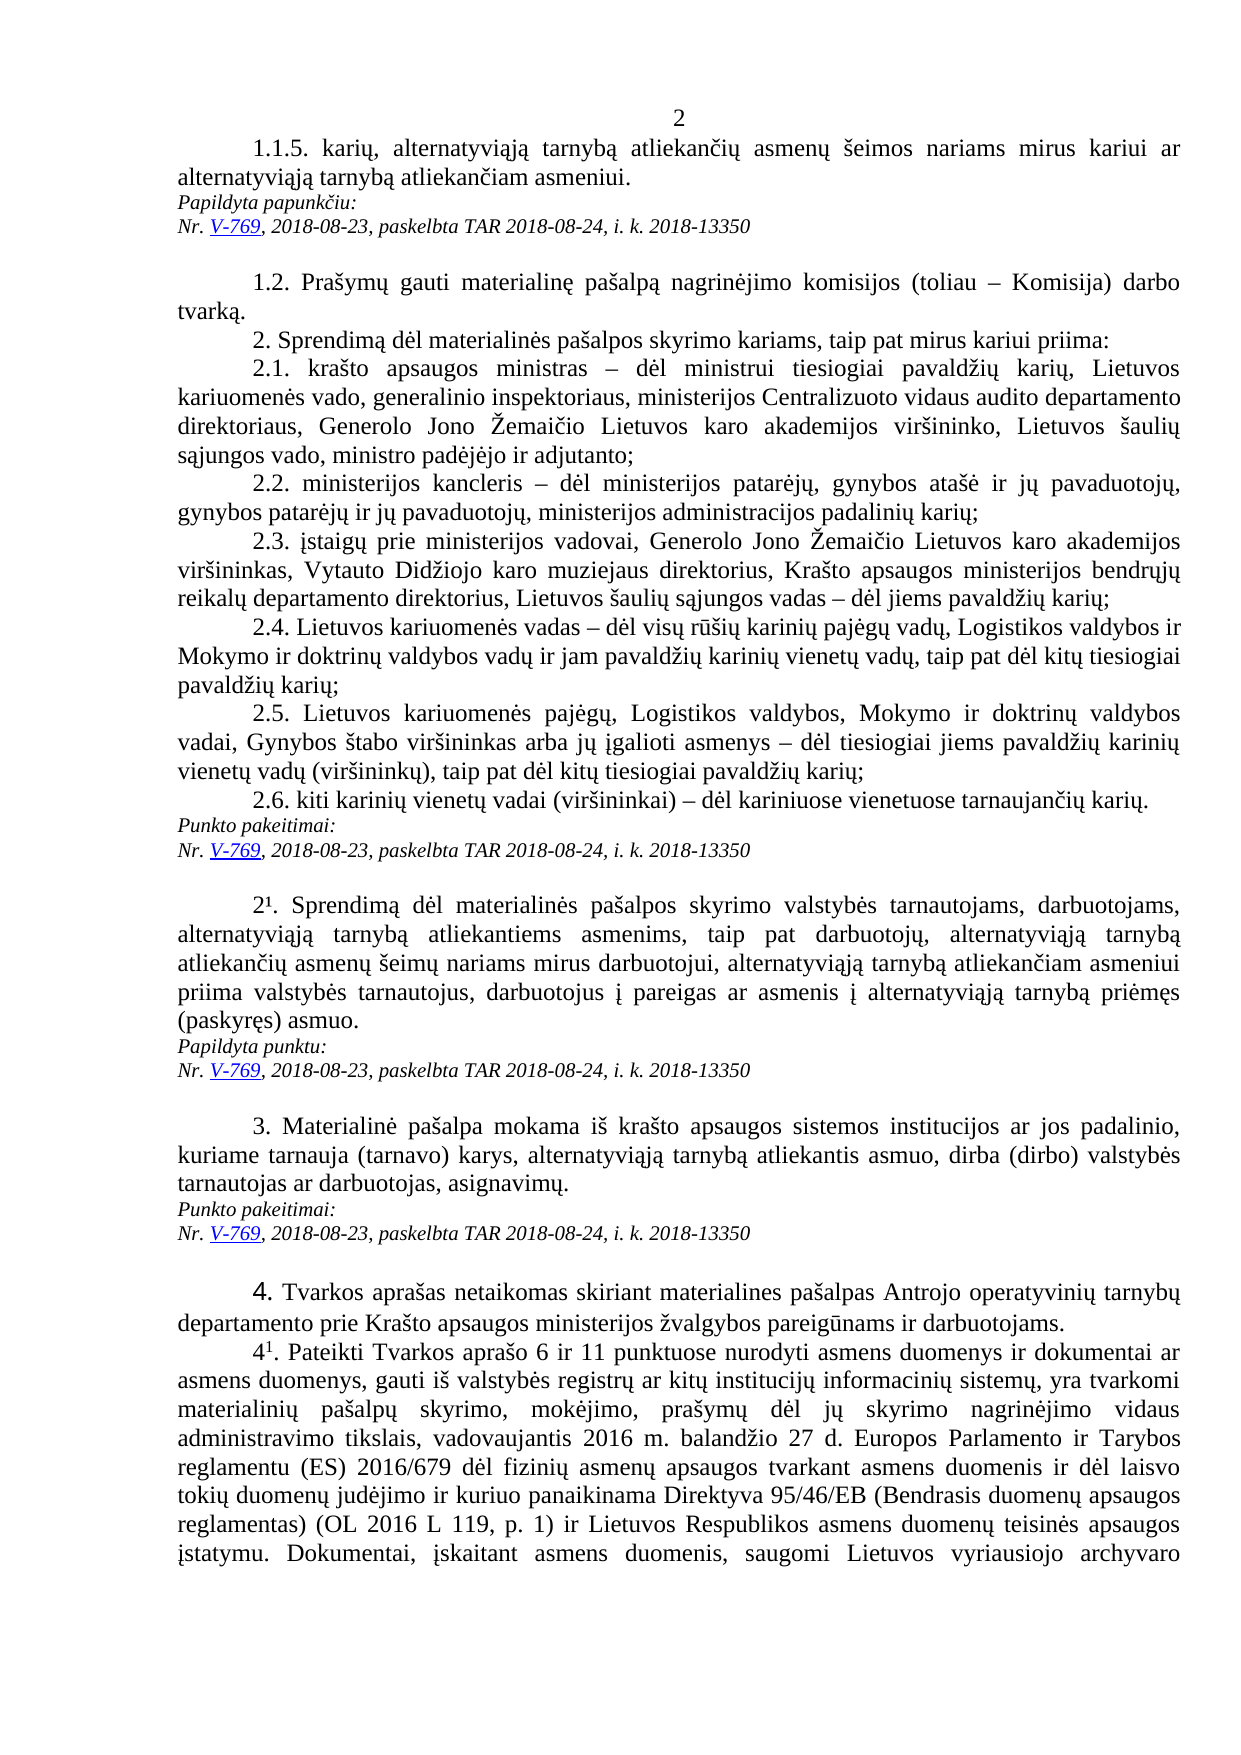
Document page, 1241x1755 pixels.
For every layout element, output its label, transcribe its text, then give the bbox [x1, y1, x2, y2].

text Papildyta punktu: [177, 1034, 1181, 1058]
text Punkto pakeitimai: [177, 813, 1181, 837]
text Nr. V-769, 2018-08-23, paskelbta TAR 2018-08-24, i. k. 2018-13350 [177, 1221, 1181, 1245]
text 2.3. įstaigų prie ministerijos vadovai, Generolo Jono Žemaičio Lietuvos karo akademijos viršininkas, Vytauto Didžiojo karo muziejaus direktorius, Krašto apsaugos ministerijos bendrųjų reikalų departamento direktorius, Lietuvos šaulių sąjungos vadas – dėl jiems pavaldžių karių; [177, 526, 1181, 612]
text 2¹. Sprendimą dėl materialinės pašalpos skyrimo valstybės tarnautojams, darbuotojams, alternatyviąją tarnybą atliekantiems asmenims, taip pat darbuotojų, alternatyviąją tarnybą atliekančių asmenų šeimų nariams mirus darbuotojui, alternatyviąją tarnybą atliekančiam asmeniui priima valstybės tarnautojus, darbuotojus į pareigas ar asmenis į alternatyviąją tarnybą priėmęs (paskyręs) asmuo. [177, 890, 1181, 1034]
text 3. Materialinė pašalpa mokama iš krašto apsaugos sistemos institucijos ar jos padalinio, kuriame tarnauja (tarnavo) karys, alternatyviąją tarnybą atliekantis asmuo, dirba (dirbo) valstybės tarnautojas ar darbuotojas, asignavimų. [177, 1111, 1181, 1197]
text 1.1.5. karių, alternatyviąją tarnybą atliekančių asmenų šeimos nariams mirus kariui ar alternatyviąją tarnybą atliekančiam asmeniui. [177, 133, 1181, 190]
text 2.4. Lietuvos kariuomenės vadas – dėl visų rūšių karinių pajėgų vadų, Logistikos valdybos ir Mokymo ir doktrinų valdybos vadų ir jam pavaldžių karinių vienetų vadų, taip pat dėl kitų tiesiogiai pavaldžių karių; [177, 612, 1181, 698]
text 2.1. krašto apsaugos ministras – dėl ministrui tiesiogiai pavaldžių karių, Lietuvos kariuomenės vado, generalinio inspektoriaus, ministerijos Centralizuoto vidaus audito departamento direktoriaus, Generolo Jono Žemaičio Lietuvos karo akademijos viršininko, Lietuvos šaulių sąjungos vado, ministro padėjėjo ir adjutanto; [177, 353, 1181, 468]
text 2.2. ministerijos kancleris – dėl ministerijos patarėjų, gynybos atašė ir jų pavaduotojų, gynybos patarėjų ir jų pavaduotojų, ministerijos administracijos padalinių karių; [177, 468, 1181, 526]
text Punkto pakeitimai: [177, 1197, 1181, 1221]
text 2.5. Lietuvos kariuomenės pajėgų, Logistikos valdybos, Mokymo ir doktrinų valdybos vadai, Gynybos štabo viršininkas arba jų įgalioti asmenys – dėl tiesiogiai jiems pavaldžių karinių vienetų vadų (viršininkų), taip pat dėl kitų tiesiogiai pavaldžių karių; [177, 698, 1181, 785]
text 41. Pateikti Tvarkos aprašo 6 ir 11 punktuose nurodyti asmens duomenys ir dokumentai ar asmens duomenys, gauti iš valstybės registrų ar kitų institucijų informacinių sistemų, yra tvarkomi materialinių pašalpų skyrimo, mokėjimo, prašymų dėl jų skyrimo nagrinėjimo vidaus administravimo tikslais, vadovaujantis 2016 m. balandžio 27 d. Europos Parlamento ir Tarybos reglamentu (ES) 2016/679 dėl fizinių asmenų apsaugos tvarkant asmens duomenis ir dėl laisvo tokių duomenų judėjimo ir kuriuo panaikinama Direktyva 95/46/EB (Bendrasis duomenų apsaugos reglamentas) (OL 2016 L 119, p. 1) ir Lietuvos Respublikos asmens duomenų teisinės apsaugos įstatymu. Dokumentai, įskaitant asmens duomenis, saugomi Lietuvos vyriausiojo archyvaro [177, 1337, 1181, 1567]
text Papildyta papunkčiu: [177, 190, 1181, 214]
text 1.2. Prašymų gauti materialinę pašalpą nagrinėjimo komisijos (toliau – Komisija) darbo tvarką. [177, 267, 1181, 325]
text Nr. V-769, 2018-08-23, paskelbta TAR 2018-08-24, i. k. 2018-13350 [177, 1058, 1181, 1082]
text 2.6. kiti karinių vienetų vadai (viršininkai) – dėl kariniuose vienetuose tarnaujančių karių. [177, 785, 1181, 813]
text 2. Sprendimą dėl materialinės pašalpos skyrimo kariams, taip pat mirus kariui priima: [177, 325, 1181, 353]
text 4. Tvarkos aprašas netaikomas skiriant materialines pašalpas Antrojo operatyvinių tarnybų departamento prie Krašto apsaugos ministerijos žvalgybos pareigūnams ir darbuotojams. [177, 1274, 1181, 1337]
text Nr. V-769, 2018-08-23, paskelbta TAR 2018-08-24, i. k. 2018-13350 [177, 837, 1181, 862]
text Nr. V-769, 2018-08-23, paskelbta TAR 2018-08-24, i. k. 2018-13350 [177, 214, 1181, 238]
